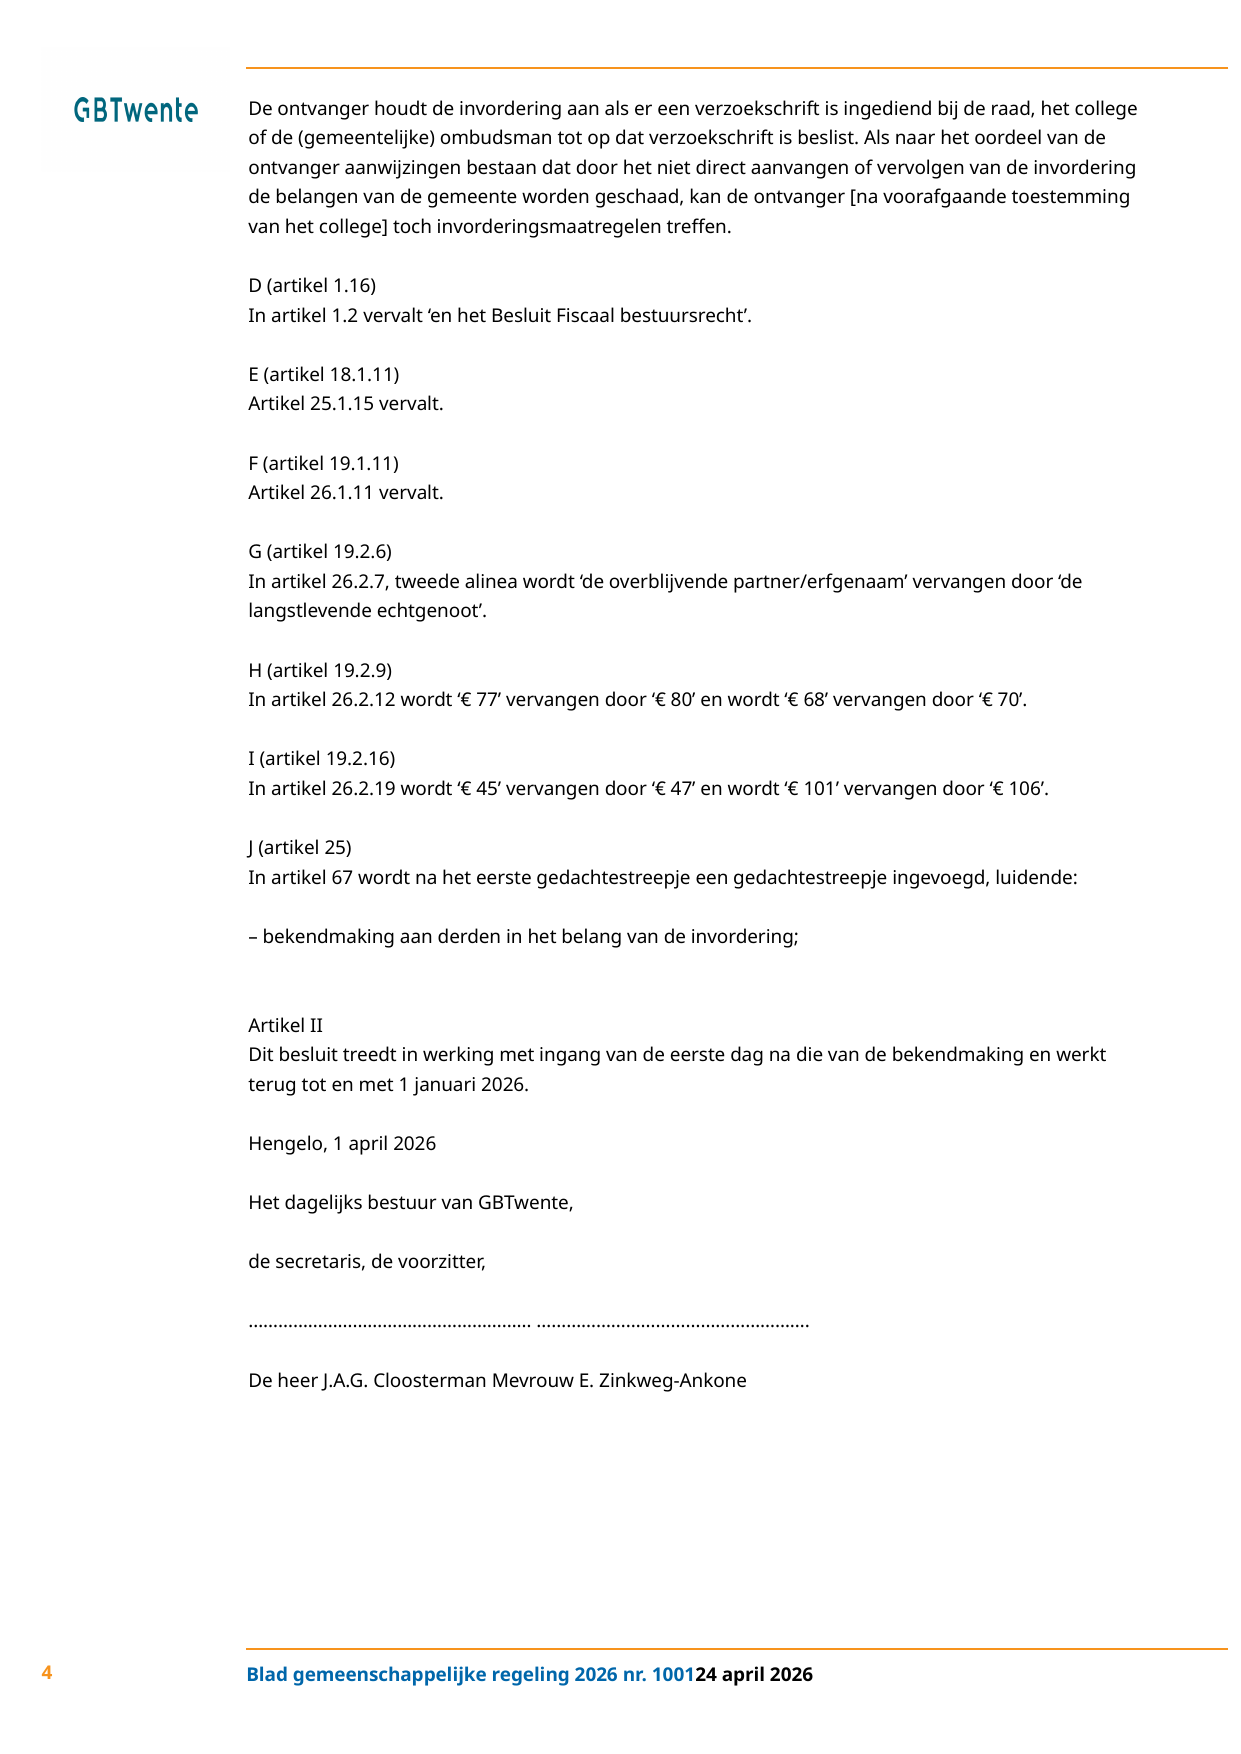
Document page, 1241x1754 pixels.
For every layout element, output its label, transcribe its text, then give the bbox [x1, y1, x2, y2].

text In artikel 26.2.19 wordt ‘€ 45’ vervangen door ‘€ 47’ en wordt ‘€ 101’ vervangen door ‘€ 106’. [248, 775, 1152, 801]
text In artikel 26.2.7, tweede alinea wordt ‘de overblijvende partner/erfgenaam’ vervangen door ‘de [248, 568, 1152, 594]
text I (artikel 19.2.16) [248, 746, 1152, 771]
text In artikel 67 wordt na het eerste gedachtestreepje een gedachtestreepje ingevoegd, luidende: [248, 864, 1152, 890]
text de secretaris, de voorzitter, [248, 1248, 1152, 1274]
text De ontvanger houdt de invordering aan als er een verzoekschrift is ingediend bij de raad, het college of de (gemeentelijke) ombudsman tot op dat verzoekschrift is beslist. Als naar het oordeel van de ontvanger aanwijzingen bestaan dat door het niet direct aanvangen of vervolgen van de invordering de belangen van de gemeente worden geschaad, kan de ontvanger [na voorafgaande toestemming van het college] toch invorderingsmaatregelen treffen. [248, 95, 1152, 239]
text In artikel 1.2 vervalt ‘en het Besluit Fiscaal bestuursrecht’. [248, 302, 1152, 328]
text Het dagelijks bestuur van GBTwente, [248, 1189, 1152, 1215]
text H (artikel 19.2.9) [248, 657, 1152, 683]
text ………………………………………………… ………………………………………………. [248, 1308, 1152, 1333]
text De heer J.A.G. Cloosterman Mevrouw E. Zinkweg-Ankone [248, 1367, 1152, 1393]
text E (artikel 18.1.11) [248, 361, 1152, 387]
text Artikel 26.1.11 vervalt. [248, 479, 1152, 505]
text Artikel II [248, 1012, 1152, 1038]
text J (artikel 25) [248, 834, 1152, 860]
text Hengelo, 1 april 2026 [248, 1130, 1152, 1156]
text langstlevende echtgenoot’. [248, 598, 1152, 623]
text In artikel 26.2.12 wordt ‘€ 77’ vervangen door ‘€ 80’ en wordt ‘€ 68’ vervangen door ‘€ 70’. [248, 686, 1152, 712]
text – bekendmaking aan derden in het belang van de invordering; [248, 923, 1152, 949]
text Dit besluit treedt in werking met ingang van de eerste dag na die van de bekendmaking en werkt terug tot en met 1 januari 2026. [248, 1041, 1152, 1097]
text D (artikel 1.16) [248, 272, 1152, 298]
picture [41, 47, 231, 172]
text F (artikel 19.1.11) [248, 450, 1152, 476]
text G (artikel 19.2.6) [248, 538, 1152, 564]
text Artikel 25.1.15 vervalt. [248, 391, 1152, 416]
